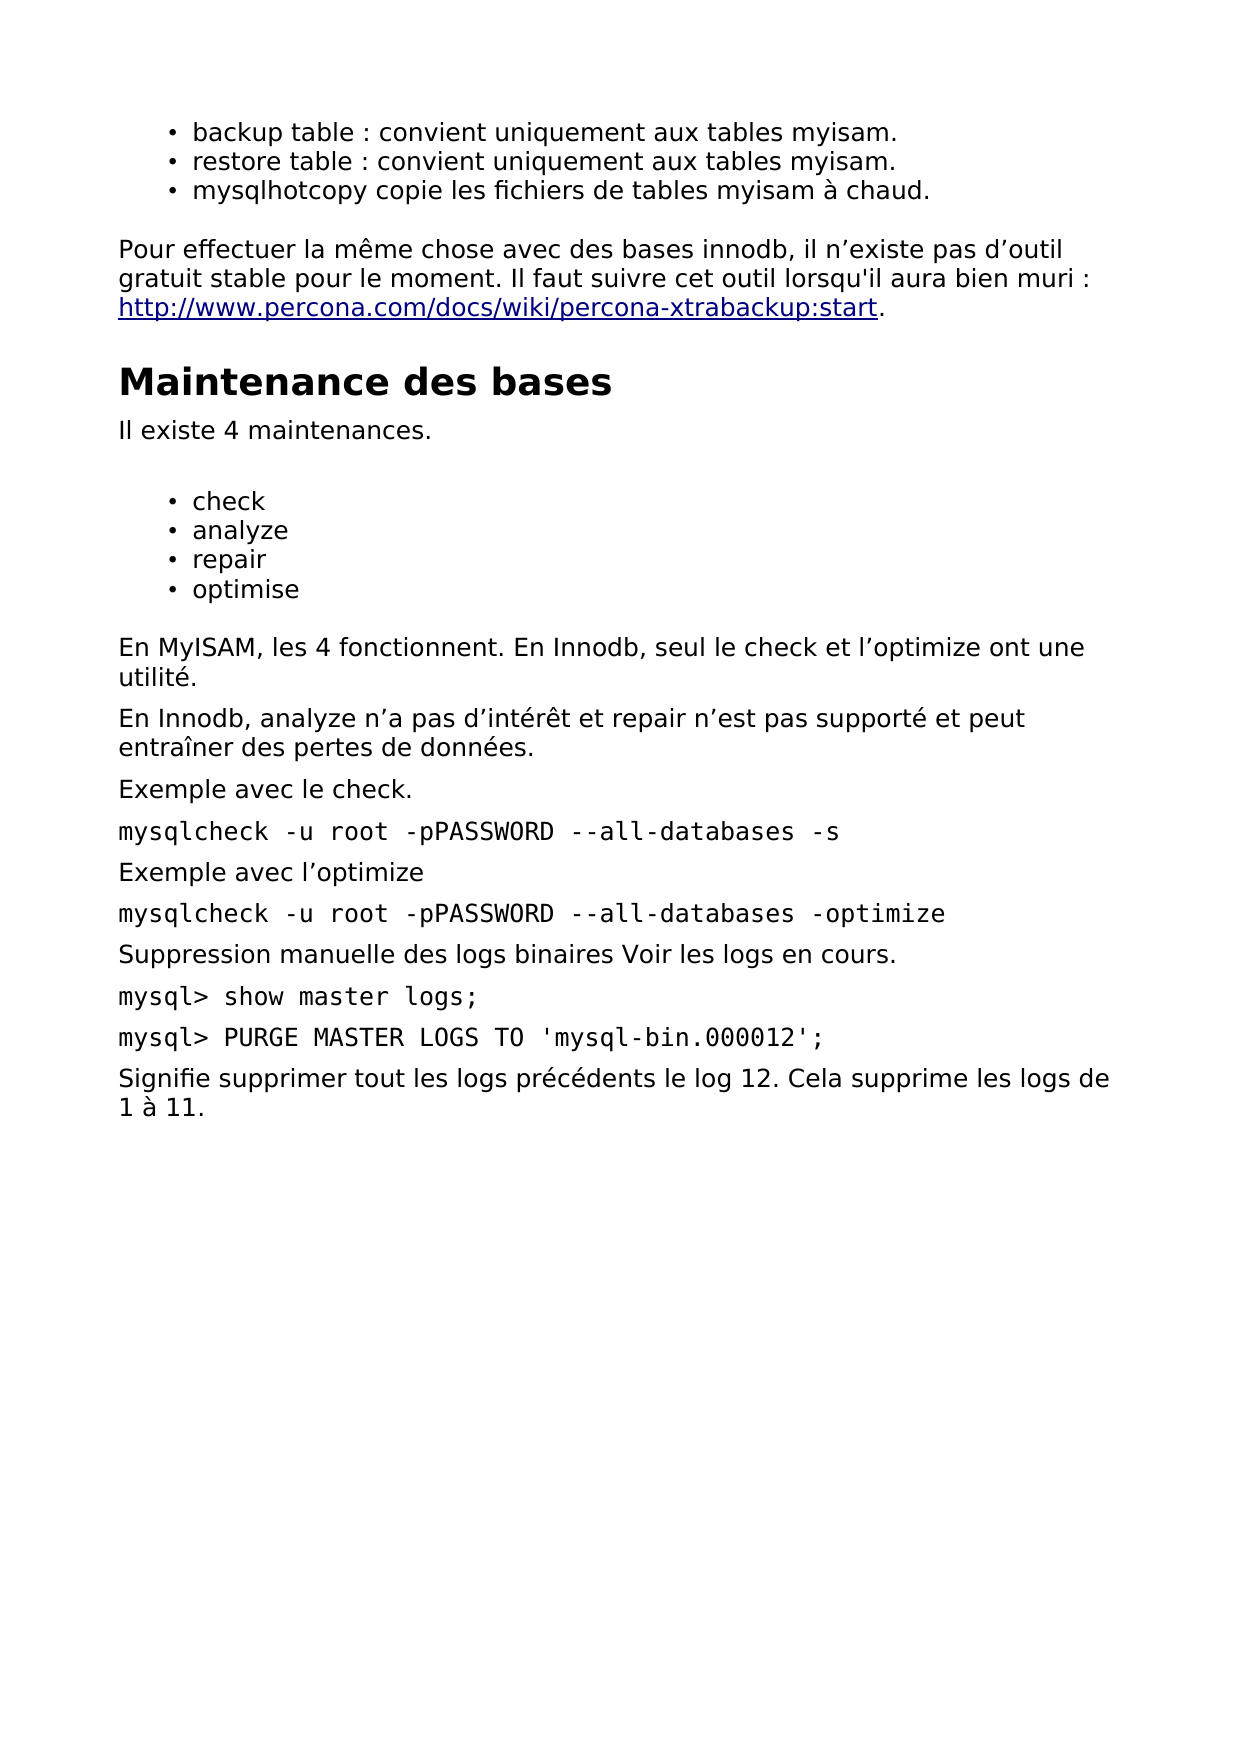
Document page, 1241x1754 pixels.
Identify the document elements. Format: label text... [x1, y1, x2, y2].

list analyze [177, 517, 1122, 546]
text En Innodb, analyze n’a pas d’intérêt et repair n’est pas supporté et peut entraîner des pertes de données. [118, 704, 1122, 763]
text Exemple avec l’optimize [118, 858, 1122, 887]
text mysql> show master logs; [118, 982, 1122, 1011]
text Suppression manuelle des logs binaires Voir les logs en cours. [118, 940, 1122, 969]
text mysqlcheck -u root -pPASSWORD --all-databases -optimize [118, 899, 1122, 929]
list mysqlhotcopy copie les fichiers de tables myisam à chaud. [177, 176, 1122, 206]
text mysql> PURGE MASTER LOGS TO 'mysql-bin.000012'; [118, 1023, 1122, 1052]
text Signifie supprimer tout les logs précédents le log 12. Cela supprime les logs de 1 à 11. [118, 1064, 1122, 1122]
list restore table : convient uniquement aux tables myisam. [177, 147, 1122, 176]
list repair [177, 546, 1122, 575]
list backup table : convient uniquement aux tables myisam. [177, 118, 1122, 147]
text mysqlcheck -u root -pPASSWORD --all-databases -s [118, 817, 1122, 846]
text Il existe 4 maintenances. [118, 416, 1122, 445]
text Exemple avec le check. [118, 775, 1122, 804]
list check [177, 487, 1122, 517]
subtitle Maintenance des bases [118, 360, 1122, 404]
text Pour effectuer la même chose avec des bases innodb, il n’existe pas d’outil gratuit stable pour le moment. Il faut suivre cet outil lorsqu'il aura bien muri : http://www.percona.com/docs/wiki/percona-xtrabackup:start. [118, 235, 1122, 323]
text En MyISAM, les 4 fonctionnent. En Innodb, seul le check et l’optimize ont une utilité. [118, 633, 1122, 692]
list optimise [177, 575, 1122, 604]
